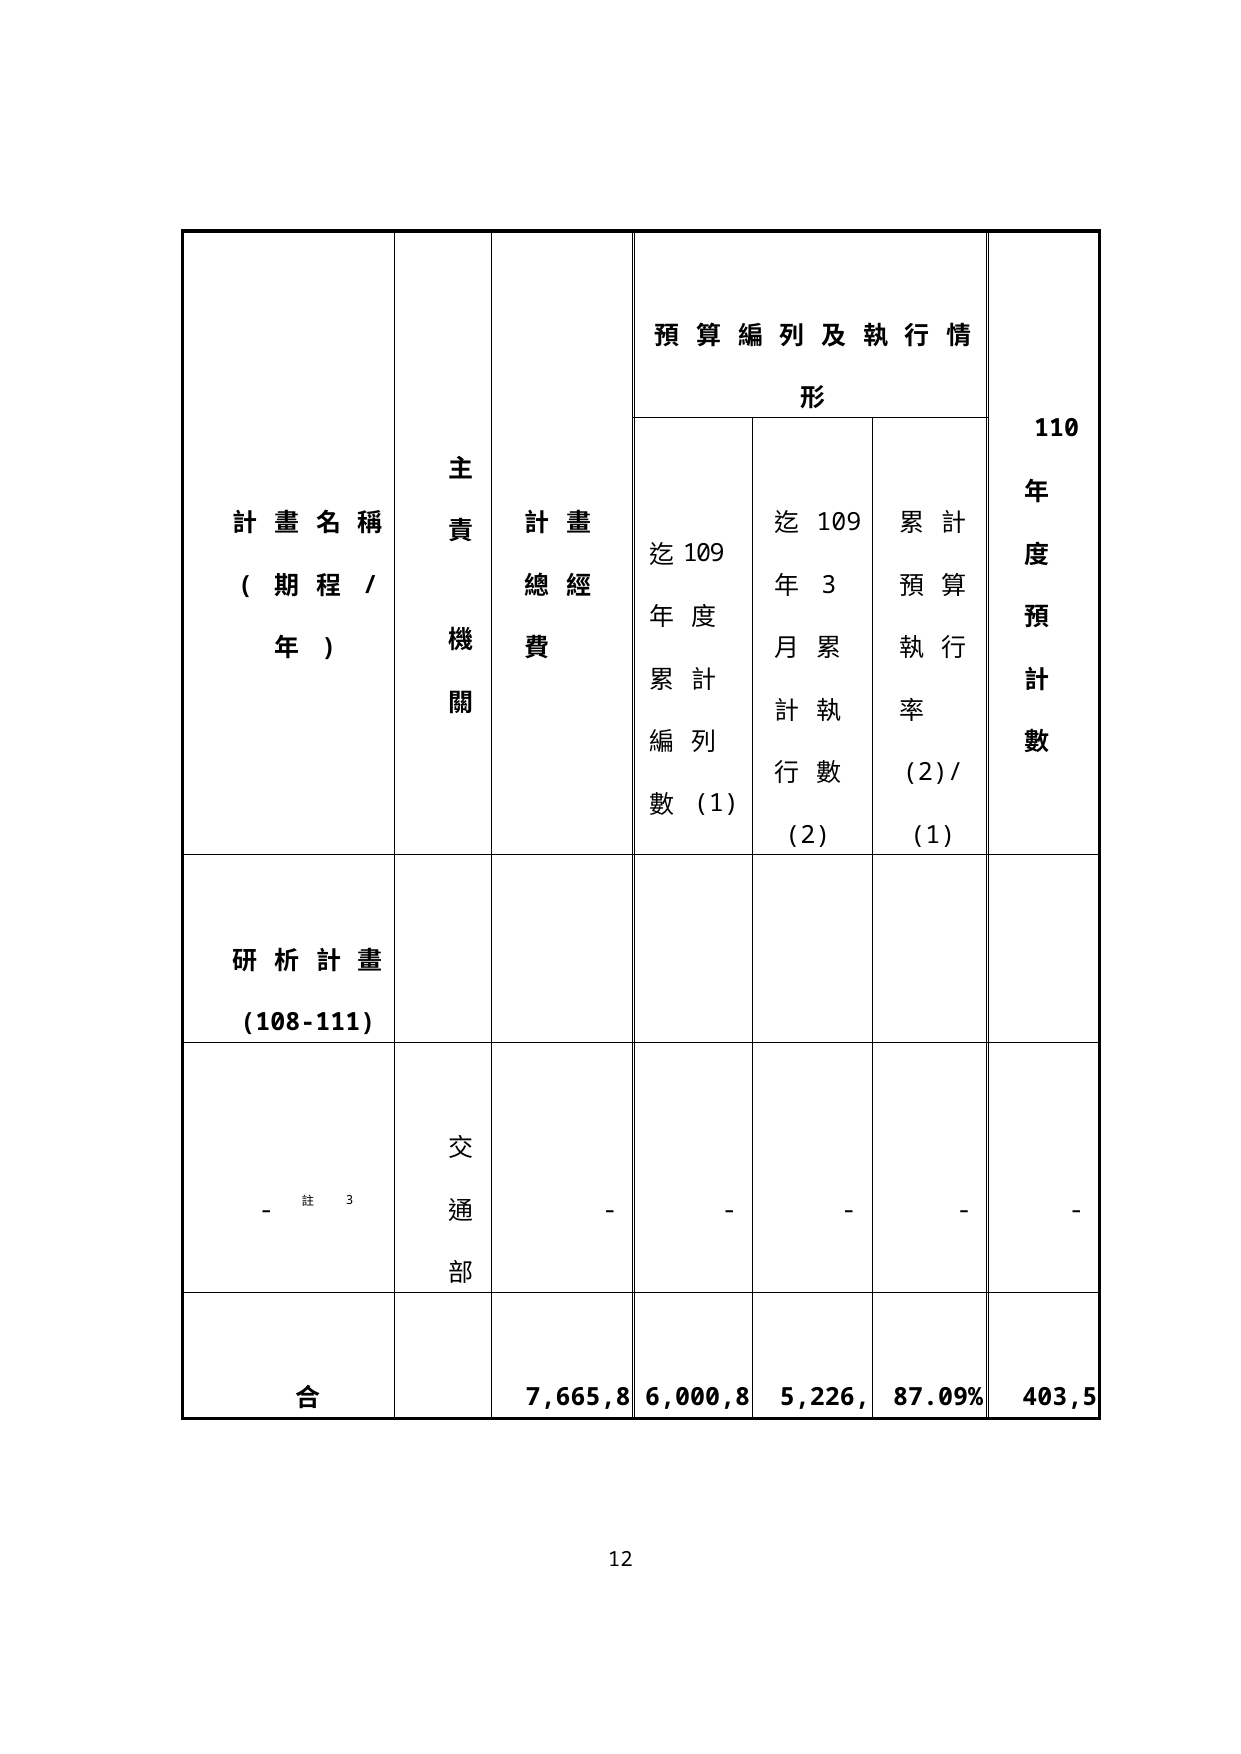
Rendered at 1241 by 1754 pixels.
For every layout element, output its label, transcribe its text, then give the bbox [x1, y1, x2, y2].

table_cell 研析計畫(108-111) [184, 855, 394, 1042]
table_cell 87.09% [873, 1293, 986, 1417]
table_cell 7,665,8 [492, 1293, 632, 1417]
table_cell - [492, 1043, 632, 1292]
table_cell 迄109年度累計編列數(1) [635, 418, 752, 854]
table_cell -註3 [184, 1043, 394, 1292]
table_cell 合 [184, 1293, 394, 1417]
table_cell - [873, 1043, 986, 1292]
table_cell 6,000,8 [635, 1293, 752, 1417]
table_cell [395, 1293, 491, 1417]
table_cell 累計預算執行率(2)/(1) [873, 418, 986, 854]
table_cell [492, 855, 632, 1042]
table_cell 403,5 [989, 1293, 1098, 1417]
table_header 計畫總經費 [492, 233, 632, 854]
table_cell [395, 855, 491, 1042]
table_cell - [989, 1043, 1098, 1292]
table_cell 交通部 [395, 1043, 491, 1292]
table_header 預算編列及執行情形 [635, 233, 986, 417]
table_cell 5,226, [753, 1293, 872, 1417]
table_cell [635, 855, 752, 1042]
table_header 110年度預計數 [989, 233, 1098, 854]
table_cell - [635, 1043, 752, 1292]
table_cell - [753, 1043, 872, 1292]
table_cell [989, 855, 1098, 1042]
table_cell [753, 855, 872, 1042]
table_header 計畫名稱 (期程/年) [184, 233, 394, 854]
table_header 主責 機關 [395, 233, 491, 854]
table_cell 迄109年3月累計執行數(2) [753, 418, 872, 854]
table_cell [873, 855, 986, 1042]
